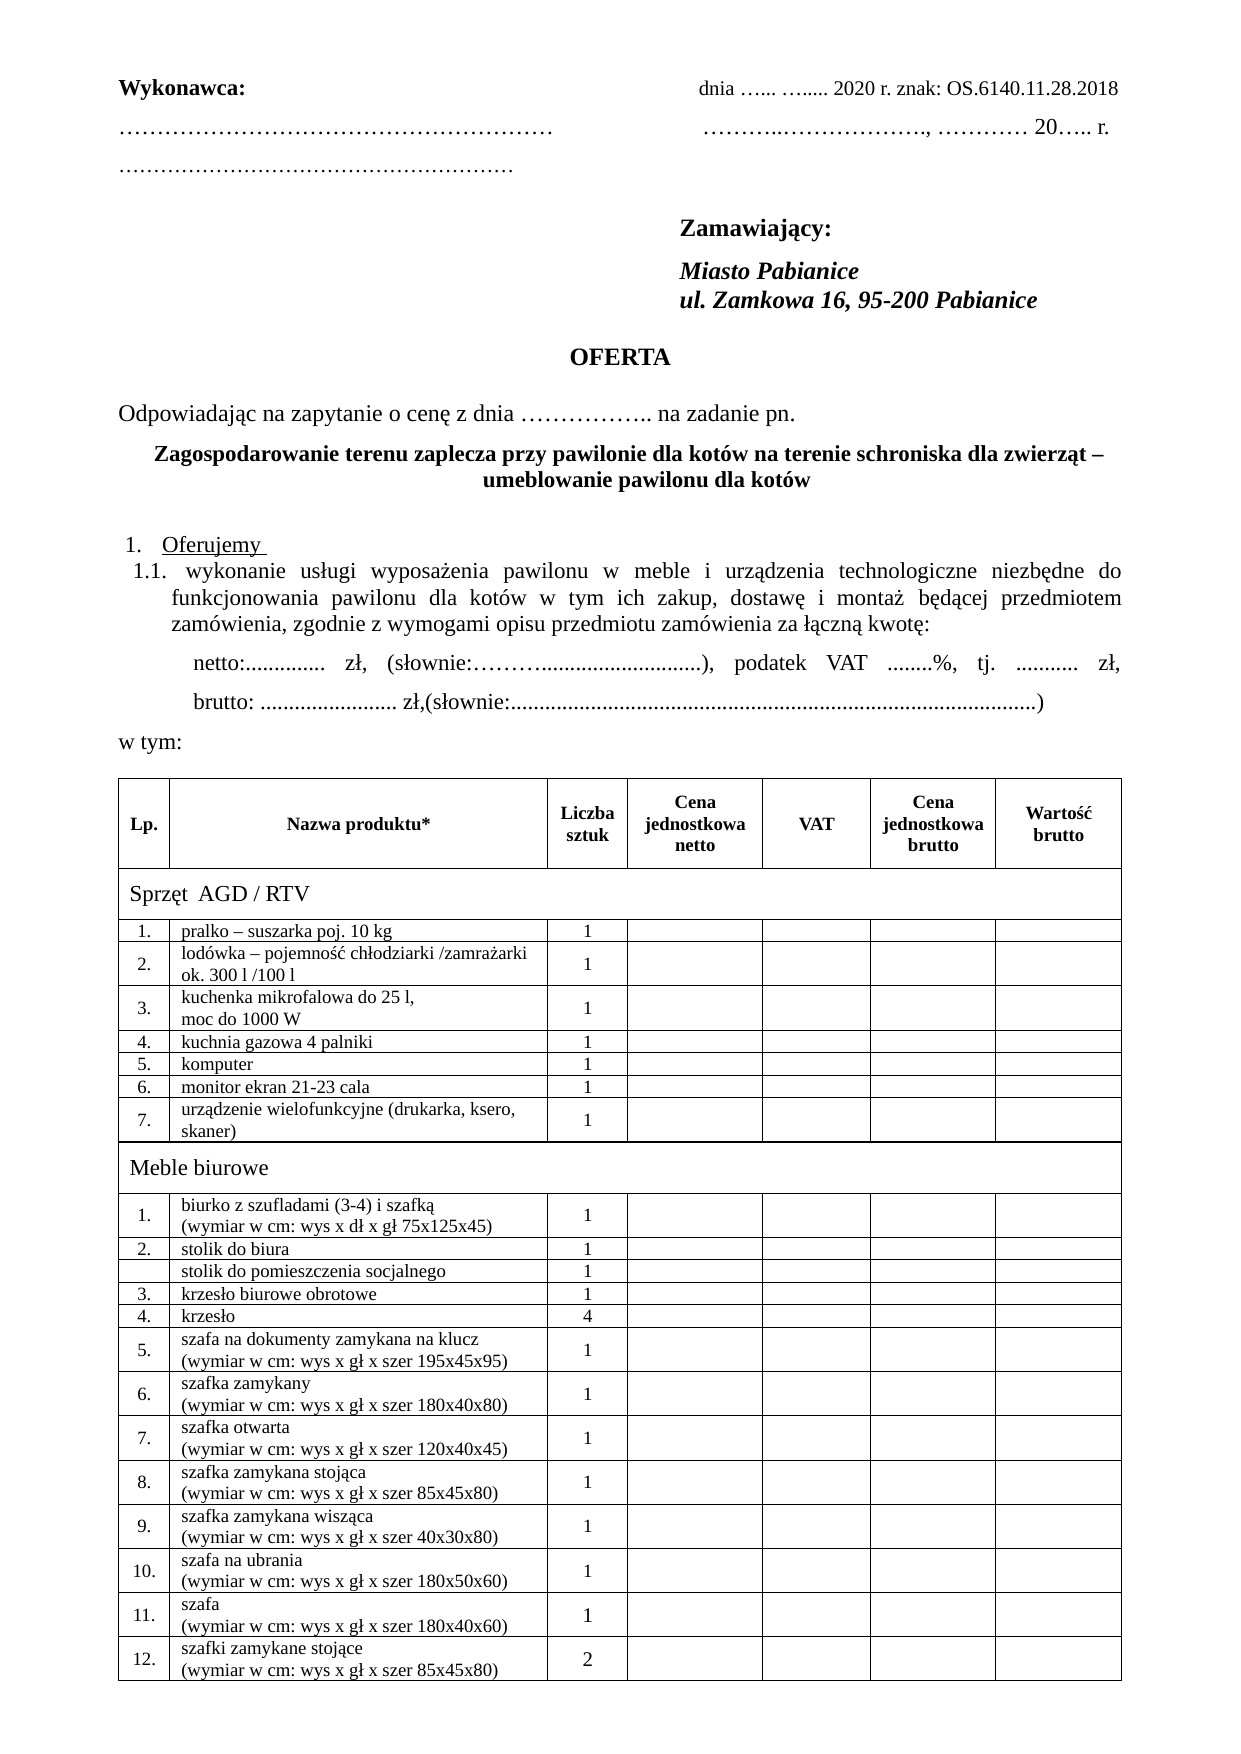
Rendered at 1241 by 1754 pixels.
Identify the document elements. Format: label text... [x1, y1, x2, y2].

table_cell szafki zamykane stojące (wymiar w cm: wys x gł x szer 85x45x80) [170, 1637, 547, 1680]
table_cell [763, 986, 870, 1029]
table_cell 2. [119, 942, 169, 985]
table_cell [628, 1549, 762, 1592]
table_cell [628, 1637, 762, 1680]
table_cell [996, 1053, 1121, 1075]
table_cell lodówka – pojemność chłodziarki /zamrażarki ok. 300 l /100 l [170, 942, 547, 985]
table_cell [996, 1593, 1121, 1636]
table_cell 9. [119, 1505, 169, 1548]
table_cell 2 [548, 1637, 627, 1680]
table_cell 6. [119, 1372, 169, 1415]
table_cell [871, 1416, 995, 1459]
text Zamawiający: [118, 213, 1122, 242]
table_cell szafa na ubrania (wymiar w cm: wys x gł x szer 180x50x60) [170, 1549, 547, 1592]
table_cell [628, 1238, 762, 1259]
table_cell [996, 1328, 1121, 1371]
table_cell stolik do biura [170, 1238, 547, 1259]
table_cell [763, 1238, 870, 1259]
table_cell [763, 1053, 870, 1075]
table_cell 7. [119, 1416, 169, 1459]
table_cell 4. [119, 1031, 169, 1052]
table_header Cena jednostkowa netto [628, 779, 762, 868]
table_cell 3. [119, 1283, 169, 1304]
table_cell szafka zamykana wisząca (wymiar w cm: wys x gł x szer 40x30x80) [170, 1505, 547, 1548]
table_cell 1 [548, 1549, 627, 1592]
table_cell [628, 1260, 762, 1282]
table_cell [996, 1098, 1121, 1141]
table_cell Sprzęt AGD / RTV [119, 869, 1121, 918]
table_cell [628, 1305, 762, 1327]
table_cell 12. [119, 1637, 169, 1680]
table_cell 1 [548, 1416, 627, 1459]
table_cell 4 [548, 1305, 627, 1327]
table_cell Meble biurowe [119, 1143, 1121, 1192]
text w tym: [118, 728, 1122, 754]
table_cell [628, 1328, 762, 1371]
table_cell [628, 1098, 762, 1141]
table_cell 10. [119, 1549, 169, 1592]
table_cell 1 [548, 1461, 627, 1504]
table_cell [763, 1372, 870, 1415]
table_cell 5. [119, 1053, 169, 1075]
table_cell [871, 1549, 995, 1592]
table_cell 2. [119, 1238, 169, 1259]
table_cell [628, 1372, 762, 1415]
table_cell [871, 1328, 995, 1371]
table_cell [628, 986, 762, 1029]
table_cell 1 [548, 1260, 627, 1282]
table_cell urządzenie wielofunkcyjne (drukarka, ksero, skaner) [170, 1098, 547, 1141]
table_cell [628, 1053, 762, 1075]
table_cell 1 [548, 1031, 627, 1052]
table_cell [996, 1549, 1121, 1592]
table_cell [628, 1076, 762, 1097]
table_cell [996, 1194, 1121, 1237]
table_cell [996, 1283, 1121, 1304]
text ………………………………………………… [118, 153, 1122, 177]
table_cell 6. [119, 1076, 169, 1097]
list Oferujemy [124, 531, 1122, 557]
table_cell 1 [548, 1098, 627, 1141]
table_cell [996, 986, 1121, 1029]
table_cell [763, 1098, 870, 1141]
table_cell [763, 1461, 870, 1504]
table_cell [871, 942, 995, 985]
table_header Liczba sztuk [548, 779, 627, 868]
table_cell [996, 1372, 1121, 1415]
table_cell [628, 1283, 762, 1304]
table_cell [871, 1076, 995, 1097]
table_cell [763, 1593, 870, 1636]
table_cell 5. [119, 1328, 169, 1371]
table_cell [996, 1260, 1121, 1282]
table_cell [871, 1194, 995, 1237]
table_cell 11. [119, 1593, 169, 1636]
table_cell [996, 1076, 1121, 1097]
table_cell [871, 1637, 995, 1680]
table_header Wartość brutto [996, 779, 1121, 868]
table_cell kuchnia gazowa 4 palniki [170, 1031, 547, 1052]
table_cell 1 [548, 1076, 627, 1097]
table_cell komputer [170, 1053, 547, 1075]
table_cell 1 [548, 1372, 627, 1415]
table_cell [871, 1238, 995, 1259]
text ul. Zamkowa 16, 95-200 Pabianice [118, 285, 1122, 313]
table_cell 8. [119, 1461, 169, 1504]
table_cell 1 [548, 986, 627, 1029]
table_cell krzesło [170, 1305, 547, 1327]
table_header Lp. [119, 779, 169, 868]
table_cell [871, 1372, 995, 1415]
table_cell szafka zamykana stojąca (wymiar w cm: wys x gł x szer 85x45x80) [170, 1461, 547, 1504]
table_cell [871, 1098, 995, 1141]
text OFERTA [118, 342, 1122, 371]
table_cell [763, 1194, 870, 1237]
table_cell szafka otwarta (wymiar w cm: wys x gł x szer 120x40x45) [170, 1416, 547, 1459]
table_cell szafa (wymiar w cm: wys x gł x szer 180x40x60) [170, 1593, 547, 1636]
table_cell szafka zamykany (wymiar w cm: wys x gł x szer 180x40x80) [170, 1372, 547, 1415]
list wykonanie usługi wyposażenia pawilonu w meble i urządzenia technologiczne niezbędne do funkcjonowania pawilonu dla kotów w tym ich zakup, dostawę i montaż będącej przedmiotem zamówienia, zgodnie z wymogami opisu przedmiotu zamówienia za łączną kwotę: [133, 557, 1122, 636]
table_cell 1 [548, 1238, 627, 1259]
text Miasto Pabianice [118, 256, 1122, 285]
table_cell [763, 920, 870, 941]
table_cell 1 [548, 942, 627, 985]
table_cell [871, 1031, 995, 1052]
table_cell [763, 1031, 870, 1052]
table_cell biurko z szufladami (3-4) i szafką (wymiar w cm: wys x dł x gł 75x125x45) [170, 1194, 547, 1237]
table_cell [628, 1461, 762, 1504]
table_cell [628, 1194, 762, 1237]
table_cell 1 [548, 1328, 627, 1371]
table_cell 7. [119, 1098, 169, 1141]
table_cell [763, 1305, 870, 1327]
table_cell [996, 1416, 1121, 1459]
table_header Cena jednostkowa brutto [871, 779, 995, 868]
table_cell 3. [119, 986, 169, 1029]
table_header Nazwa produktu* [170, 779, 547, 868]
text ………………………………………………… ………..………………., ………… 20….. r. [118, 113, 1122, 140]
table_cell [871, 986, 995, 1029]
table_cell [996, 1031, 1121, 1052]
table_cell 1. [119, 1194, 169, 1237]
table_cell [628, 942, 762, 985]
table_cell 1 [548, 1053, 627, 1075]
table_cell [996, 1637, 1121, 1680]
table_cell krzesło biurowe obrotowe [170, 1283, 547, 1304]
list netto:.............. zł, (słownie:………............................), podatek VAT ........%, tj. ........... zł, brutto: ........................ zł,(słownie:............................................................................................) [156, 649, 1122, 715]
table_cell [763, 942, 870, 985]
table_cell [763, 1416, 870, 1459]
table_cell [763, 1505, 870, 1548]
table_cell [996, 920, 1121, 941]
table_cell monitor ekran 21-23 cala [170, 1076, 547, 1097]
table_cell [871, 1505, 995, 1548]
table_cell [763, 1076, 870, 1097]
table_cell [763, 1328, 870, 1371]
table_cell [628, 1031, 762, 1052]
table_cell 1 [548, 1194, 627, 1237]
table_cell [119, 1260, 169, 1282]
table_cell [996, 1461, 1121, 1504]
table_cell [628, 920, 762, 941]
table_cell [763, 1260, 870, 1282]
table_cell [628, 1593, 762, 1636]
table_cell [871, 1593, 995, 1636]
table_cell [763, 1283, 870, 1304]
table_cell 1 [548, 920, 627, 941]
table_cell 1 [548, 1593, 627, 1636]
table_cell [763, 1549, 870, 1592]
table_cell 1 [548, 1505, 627, 1548]
table_cell 1 [548, 1283, 627, 1304]
table_cell [996, 1505, 1121, 1548]
text Zagospodarowanie terenu zaplecza przy pawilonie dla kotów na terenie schroniska dla zwierząt – umeblowanie pawilonu dla kotów [136, 440, 1122, 493]
table_cell [628, 1505, 762, 1548]
text Wykonawca: dnia …... …..... 2020 r. znak: OS.6140.11.28.2018 [118, 74, 1122, 100]
table_cell pralko – suszarka poj. 10 kg [170, 920, 547, 941]
table_cell [628, 1416, 762, 1459]
table_cell stolik do pomieszczenia socjalnego [170, 1260, 547, 1282]
table_cell [871, 1260, 995, 1282]
table_header VAT [763, 779, 870, 868]
table_cell [996, 1305, 1121, 1327]
table_cell [763, 1637, 870, 1680]
table_cell [871, 1461, 995, 1504]
table_cell [871, 1283, 995, 1304]
table_cell [996, 942, 1121, 985]
table_cell [871, 920, 995, 941]
table_cell kuchenka mikrofalowa do 25 l, moc do 1000 W [170, 986, 547, 1029]
table_cell [871, 1053, 995, 1075]
table_cell [996, 1238, 1121, 1259]
table_cell [871, 1305, 995, 1327]
table_cell 1. [119, 920, 169, 941]
text Odpowiadając na zapytanie o cenę z dnia …………….. na zadanie pn. [118, 399, 1122, 426]
table_cell 4. [119, 1305, 169, 1327]
table_cell szafa na dokumenty zamykana na klucz (wymiar w cm: wys x gł x szer 195x45x95) [170, 1328, 547, 1371]
